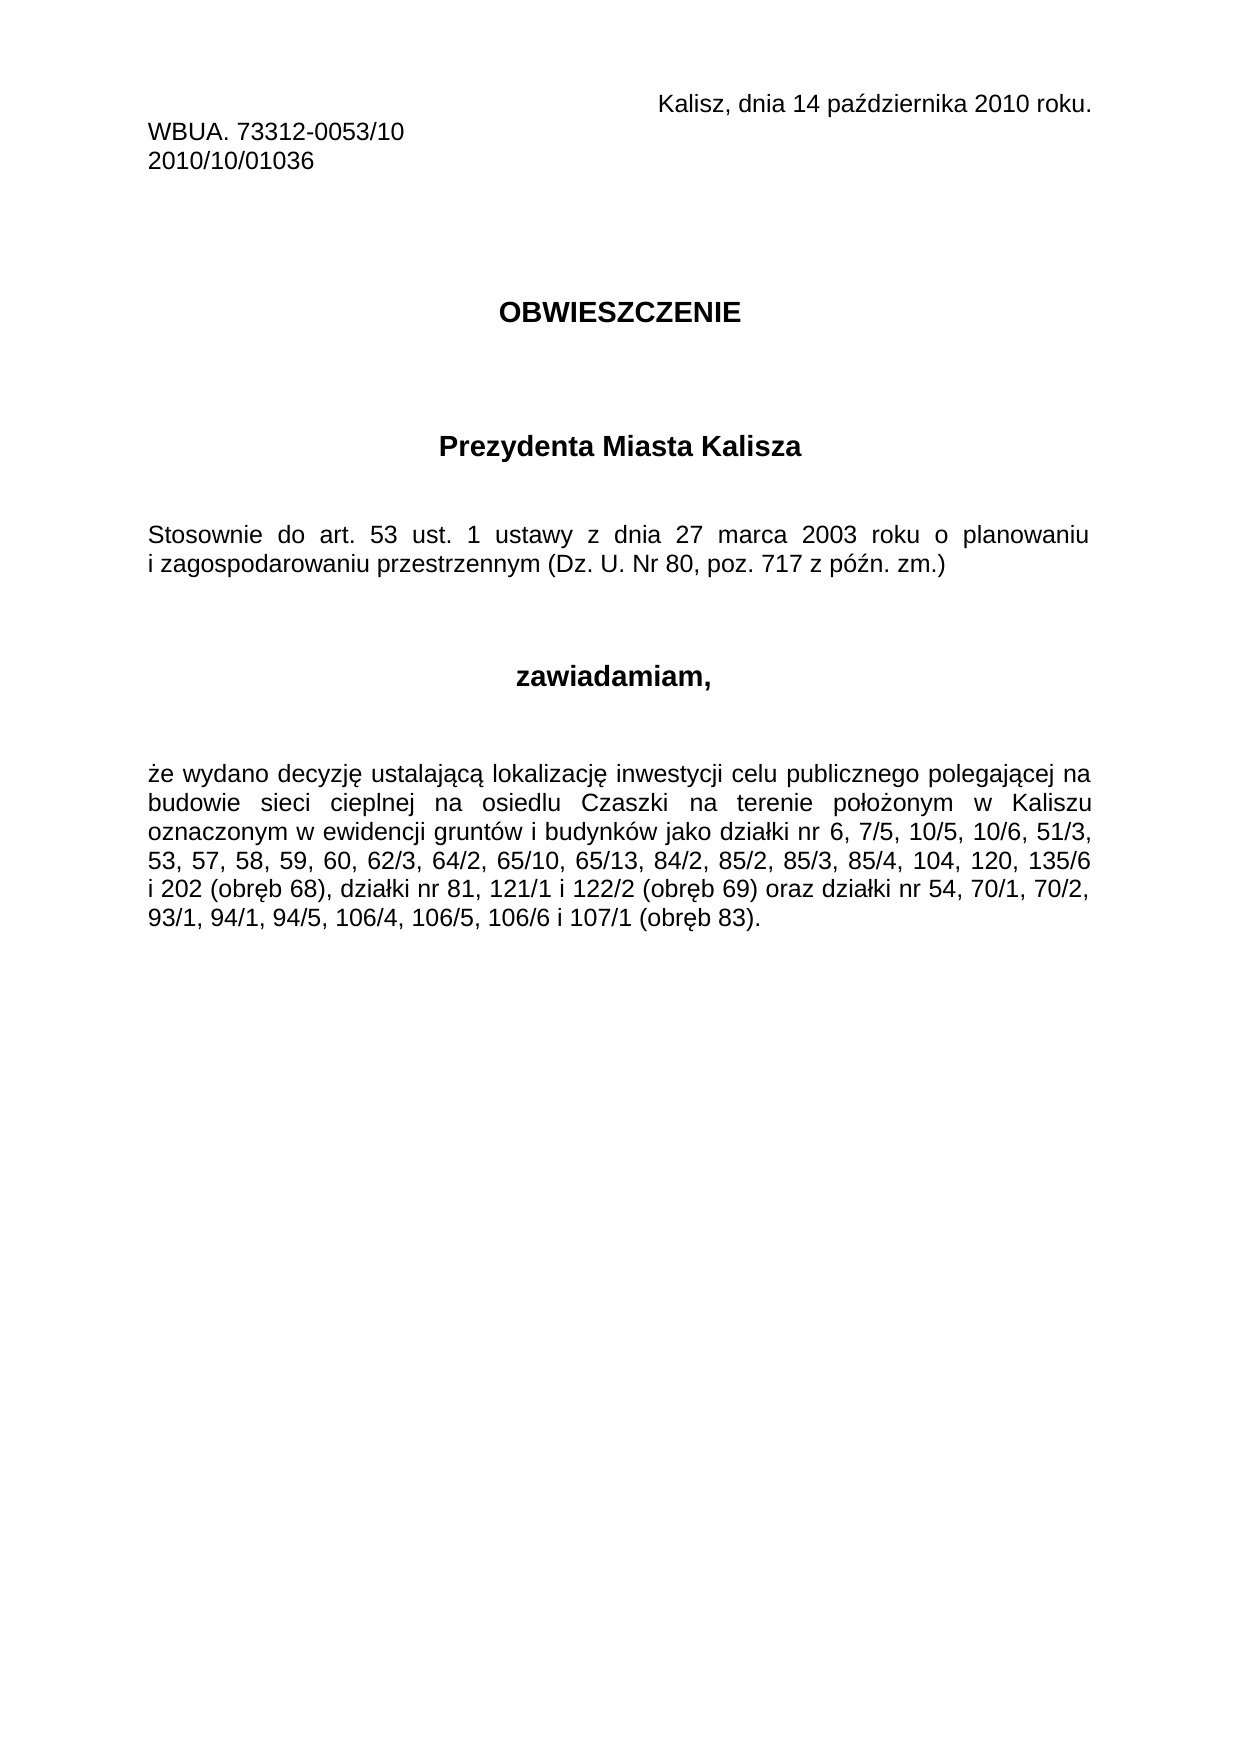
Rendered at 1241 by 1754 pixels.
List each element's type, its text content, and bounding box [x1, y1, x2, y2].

text OBWIESZCZENIE [148, 295, 1092, 328]
subtitle Prezydenta Miasta Kalisza [148, 429, 1092, 462]
text WBUA. 73312-0053/10 [148, 117, 1092, 146]
text że wydano decyzję ustalającą lokalizację inwestycji celu publicznego polegającej na budowie sieci cieplnej na osiedlu Czaszki na terenie położonym w Kaliszu oznaczonym w ewidencji gruntów i budynków jako działki nr 6, 7/5, 10/5, 10/6, 51/3, 53, 57, 58, 59, 60, 62/3, 64/2, 65/10, 65/13, 84/2, 85/2, 85/3, 85/4, 104, 120, 135/6 i 202 (obręb 68), działki nr 81, 121/1 i 122/2 (obręb 69) oraz działki nr 54, 70/1, 70/2, 93/1, 94/1, 94/5, 106/4, 106/5, 106/6 i 107/1 (obręb 83). [148, 759, 1092, 932]
text Stosownie do art. 53 ust. 1 ustawy z dnia 27 marca 2003 roku o planowaniu i zagospodarowaniu przestrzennym (Dz. U. Nr 80, poz. 717 z późn. zm.) [148, 520, 1091, 577]
text zawiadamiam, [148, 659, 1079, 692]
text 2010/10/01036 [148, 146, 1092, 175]
text Kalisz, dnia 14 października 2010 roku. [148, 89, 1092, 117]
